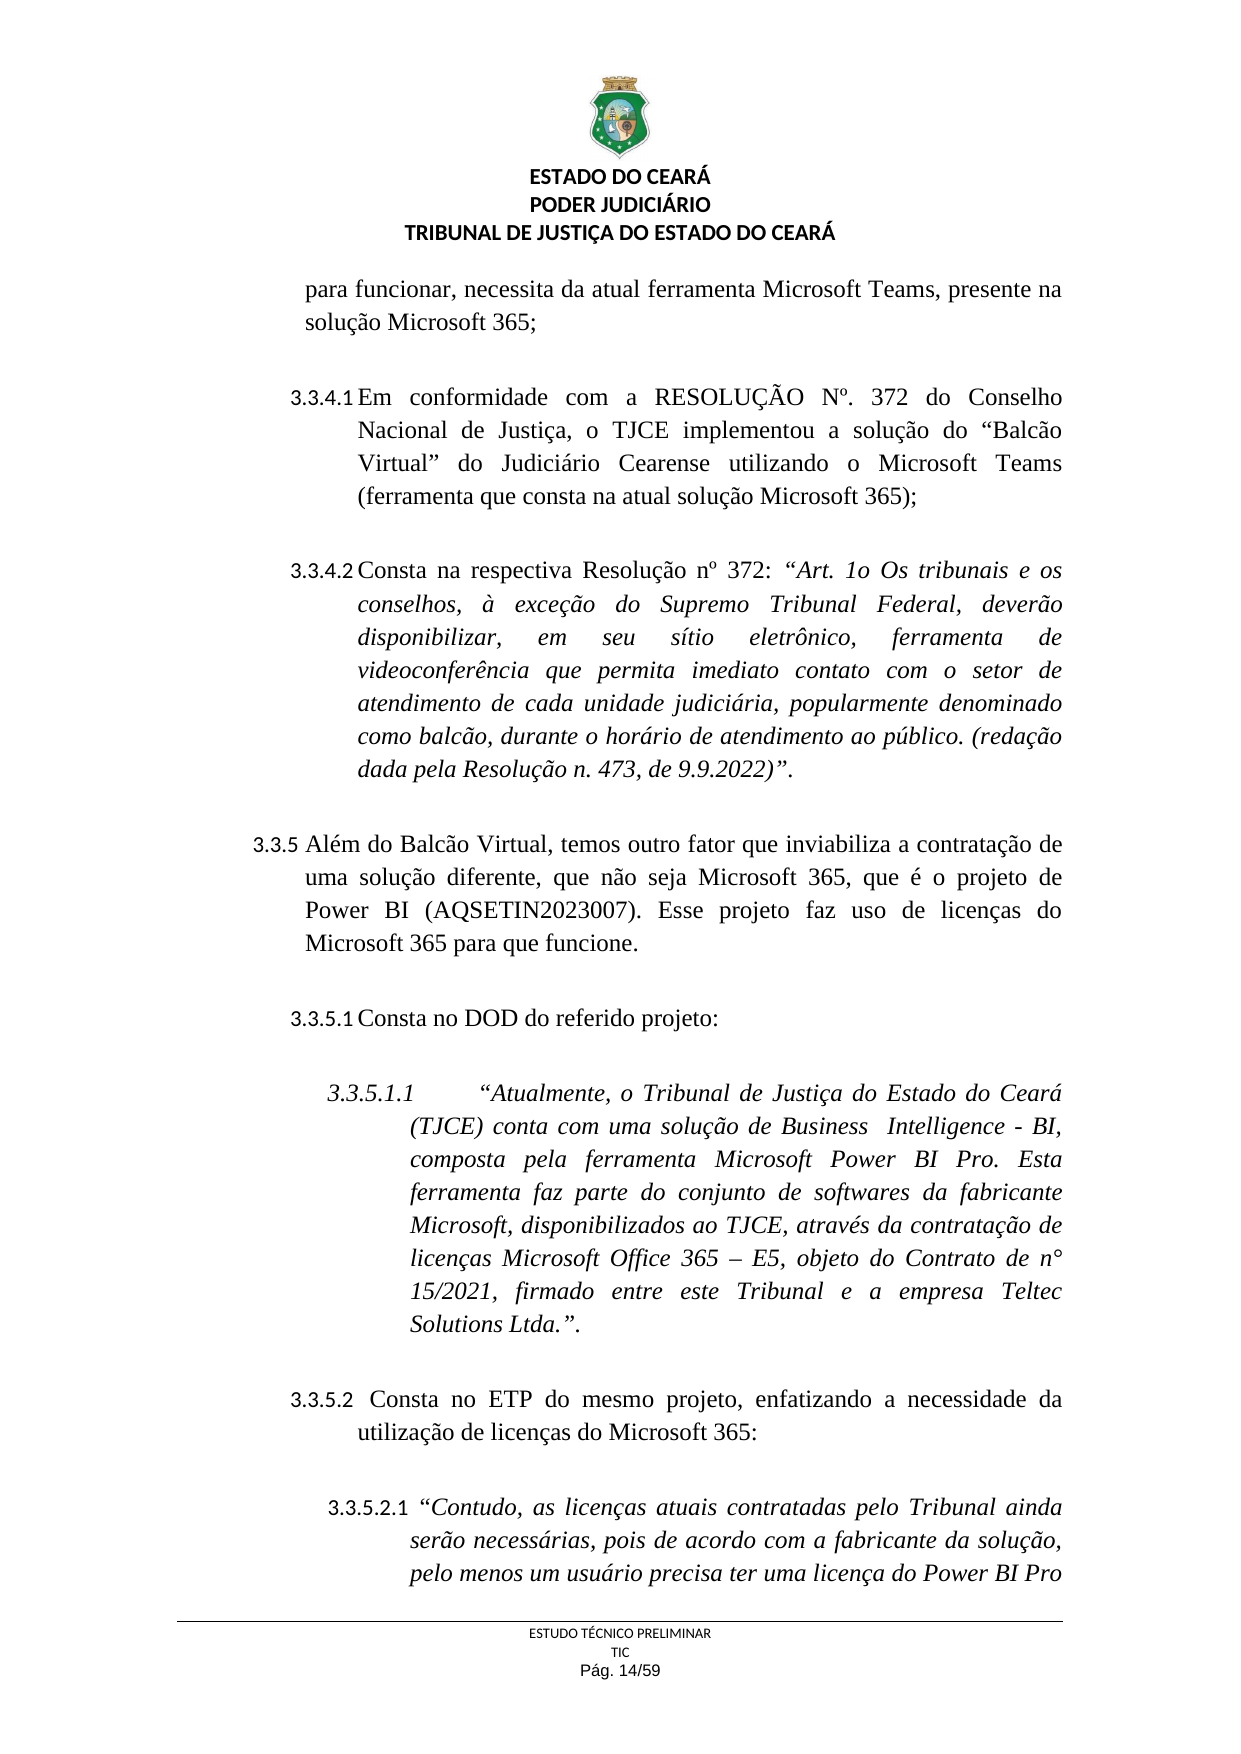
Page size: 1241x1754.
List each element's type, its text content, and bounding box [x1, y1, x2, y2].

list Além do Balcão Virtual, temos outro fator que inviabiliza a contratação de uma solução diferente, que não seja Microsoft 365, que é o projeto de Power BI (AQSETIN2023007). Esse projeto faz uso de licenças do Microsoft 365 para que funcione. [252, 829, 1063, 957]
list Consta no DOD do referido projeto: [290, 1003, 1063, 1032]
list Consta na respectiva Resolução nº 372: “Art. 1o Os tribunais e os conselhos, à exceção do Supremo Tribunal Federal, deverão disponibilizar, em seu sítio eletrônico, ferramenta de videoconferência que permita imediato contato com o setor de atendimento de cada unidade judiciária, popularmente denominado como balcão, durante o horário de atendimento ao público. (redação dada pela Resolução n. 473, de 9.9.2022)”. [290, 556, 1063, 783]
list para funcionar, necessita da atual ferramenta Microsoft Teams, presente na solução Microsoft 365; [252, 274, 1063, 336]
list Consta no ETP do mesmo projeto, enfatizando a necessidade da utilização de licenças do Microsoft 365: [290, 1384, 1063, 1446]
list “Atualmente, o Tribunal de Justiça do Estado do Ceará (TJCE) conta com uma solução de Business Intelligence - BI, composta pela ferramenta Microsoft Power BI Pro. Esta ferramenta faz parte do conjunto de softwares da fabricante Microsoft, disponibilizados ao TJCE, através da contratação de licenças Microsoft Office 365 – E5, objeto do Contrato de n° 15/2021, firmado entre este Tribunal e a empresa Teltec Solutions Ltda.”. [327, 1078, 1063, 1338]
list Em conformidade com a RESOLUÇÃO Nº. 372 do Conselho Nacional de Justiça, o TJCE implementou a solução do “Balcão Virtual” do Judiciário Cearense utilizando o Microsoft Teams (ferramenta que consta na atual solução Microsoft 365); [290, 382, 1063, 510]
list “Contudo, as licenças atuais contratadas pelo Tribunal ainda serão necessárias, pois de acordo com a fabricante da solução, pelo menos um usuário precisa ter uma licença do Power BI Pro [327, 1492, 1063, 1587]
picture [585, 75, 655, 161]
